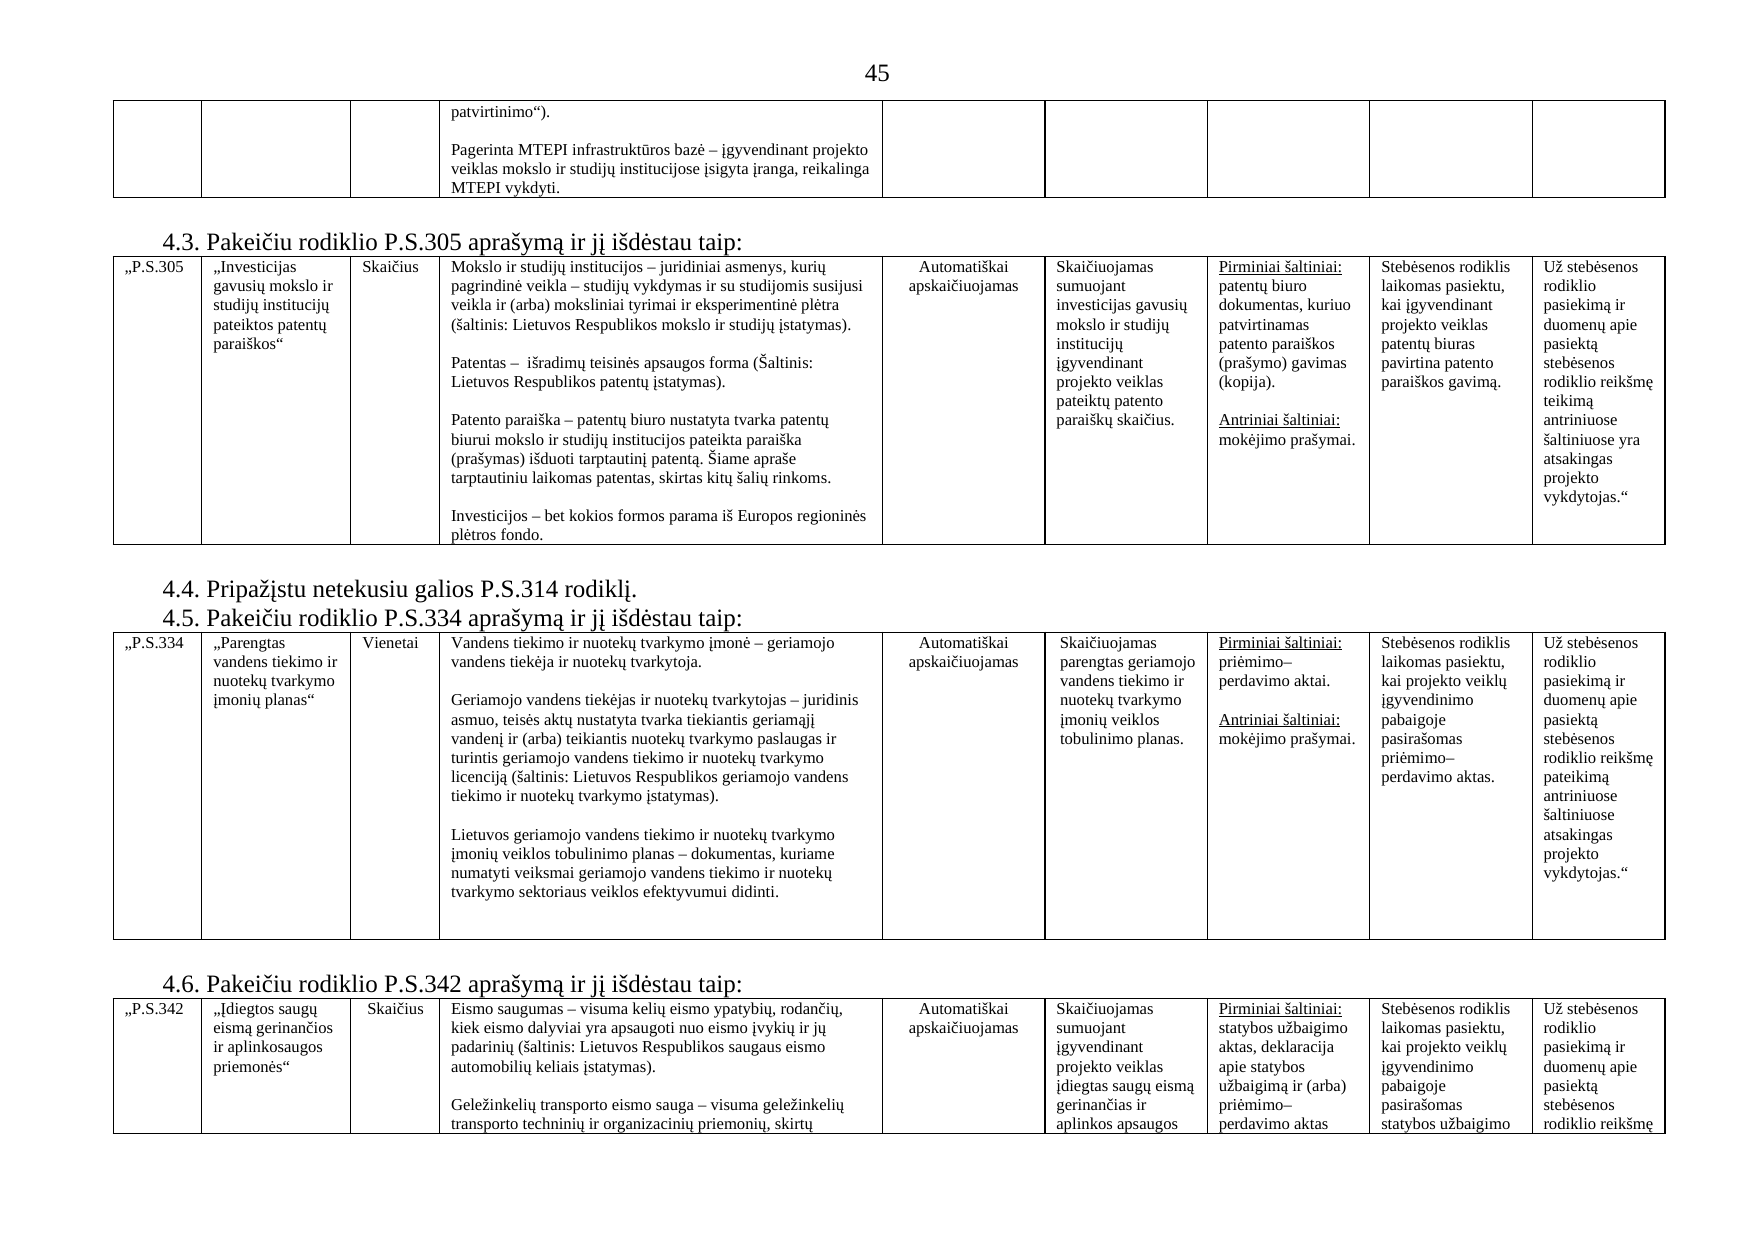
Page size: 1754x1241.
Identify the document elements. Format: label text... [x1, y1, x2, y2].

table_header Už stebėsenos rodiklio pasiekimą ir duomenų apie pasiektą stebėsenos rodiklio reikšmę pateikimą antriniuose šaltiniuose atsakingas projekto vykdytojas.“ [1533, 633, 1664, 939]
table_header Eismo saugumas – visuma kelių eismo ypatybių, rodančių, kiek eismo dalyviai yra apsaugoti nuo eismo įvykių ir jų padarinių (šaltinis: Lietuvos Respublikos saugaus eismo automobilių keliais įstatymas). Geležinkelių transporto eismo sauga – visuma geležinkelių transporto techninių ir organizacinių priemonių, skirtų [440, 999, 882, 1133]
table_header patvirtinimo“). Pagerinta MTEPI infrastruktūros bazė – įgyvendinant projekto veiklas mokslo ir studijų institucijose įsigyta įranga, reikalinga MTEPI vykdyti. [440, 101, 882, 197]
table_header Skaičiuojamas parengtas geriamojo vandens tiekimo ir nuotekų tvarkymo įmonių veiklos tobulinimo planas. [1046, 633, 1207, 939]
table_header Skaičiuojamas sumuojant įgyvendinant projekto veiklas įdiegtas saugų eismą gerinančias ir aplinkos apsaugos [1046, 999, 1207, 1133]
table_header Skaičiuojamas sumuojant investicijas gavusių mokslo ir studijų institucijų įgyvendinant projekto veiklas pateiktų patento paraiškų skaičius. [1046, 257, 1207, 544]
table_header Stebėsenos rodiklis laikomas pasiektu, kai projekto veiklų įgyvendinimo pabaigoje pasirašomas priėmimo–perdavimo aktas. [1370, 633, 1532, 939]
table_header [1208, 101, 1369, 197]
text 4.4. Pripažįstu netekusiu galios P.S.314 rodiklį. [153, 574, 1651, 603]
table_header [883, 101, 1044, 197]
table_header „P.S.342 [114, 999, 201, 1133]
table_header [1533, 101, 1664, 197]
table_header „Investicijas gavusių mokslo ir studijų institucijų pateiktos patentų paraiškos“ [202, 257, 350, 544]
table_header Automatiškai apskaičiuojamas [883, 257, 1044, 544]
table_header [114, 101, 201, 197]
table_header „Parengtas vandens tiekimo ir nuotekų tvarkymo įmonių planas“ [202, 633, 350, 939]
table_header Už stebėsenos rodiklio pasiekimą ir duomenų apie pasiektą stebėsenos rodiklio reikšmę [1533, 999, 1664, 1133]
table_header Pirminiai šaltiniai: statybos užbaigimo aktas, deklaracija apie statybos užbaigimą ir (arba) priėmimo–perdavimo aktas [1208, 999, 1369, 1133]
table_header Mokslo ir studijų institucijos – juridiniai asmenys, kurių pagrindinė veikla – studijų vykdymas ir su studijomis susijusi veikla ir (arba) moksliniai tyrimai ir eksperimentinė plėtra (šaltinis: Lietuvos Respublikos mokslo ir studijų įstatymas). Patentas – išradimų teisinės apsaugos forma (Šaltinis: Lietuvos Respublikos patentų įstatymas). Patento paraiška – patentų biuro nustatyta tvarka patentų biurui mokslo ir studijų institucijos pateikta paraiška (prašymas) išduoti tarptautinį patentą. Šiame apraše tarptautiniu laikomas patentas, skirtas kitų šalių rinkoms. Investicijos – bet kokios formos parama iš Europos regioninės plėtros fondo. [440, 257, 882, 544]
table_header „P.S.305 [114, 257, 201, 544]
table_header Vienetai [351, 633, 439, 939]
text 4.3. Pakeičiu rodiklio P.S.305 aprašymą ir jį išdėstau taip: [153, 227, 1651, 256]
table_header Skaičius [351, 257, 439, 544]
table_header Pirminiai šaltiniai: priėmimo–perdavimo aktai. Antriniai šaltiniai: mokėjimo prašymai. [1208, 633, 1369, 939]
table_header Automatiškai apskaičiuojamas [883, 999, 1044, 1133]
table_header Automatiškai apskaičiuojamas [883, 633, 1044, 939]
table_header [1046, 101, 1207, 197]
text 4.6. Pakeičiu rodiklio P.S.342 aprašymą ir jį išdėstau taip: [103, 969, 1651, 998]
table_header Stebėsenos rodiklis laikomas pasiektu, kai projekto veiklų įgyvendinimo pabaigoje pasirašomas statybos užbaigimo [1370, 999, 1532, 1133]
table_header [1370, 101, 1532, 197]
table_header Už stebėsenos rodiklio pasiekimą ir duomenų apie pasiektą stebėsenos rodiklio reikšmę teikimą antriniuose šaltiniuose yra atsakingas projekto vykdytojas.“ [1533, 257, 1664, 544]
table_header „P.S.334 [114, 633, 201, 939]
table_header [351, 101, 439, 197]
text 4.5. Pakeičiu rodiklio P.S.334 aprašymą ir jį išdėstau taip: [103, 603, 1651, 632]
table_header Skaičius [351, 999, 439, 1133]
table_header Pirminiai šaltiniai: patentų biuro dokumentas, kuriuo patvirtinamas patento paraiškos (prašymo) gavimas (kopija). Antriniai šaltiniai: mokėjimo prašymai. [1208, 257, 1369, 544]
table_header [202, 101, 350, 197]
table_header Stebėsenos rodiklis laikomas pasiektu, kai įgyvendinant projekto veiklas patentų biuras pavirtina patento paraiškos gavimą. [1370, 257, 1532, 544]
table_header Vandens tiekimo ir nuotekų tvarkymo įmonė – geriamojo vandens tiekėja ir nuotekų tvarkytoja. Geriamojo vandens tiekėjas ir nuotekų tvarkytojas – juridinis asmuo, teisės aktų nustatyta tvarka tiekiantis geriamąjį vandenį ir (arba) teikiantis nuotekų tvarkymo paslaugas ir turintis geriamojo vandens tiekimo ir nuotekų tvarkymo licenciją (šaltinis: Lietuvos Respublikos geriamojo vandens tiekimo ir nuotekų tvarkymo įstatymas). Lietuvos geriamojo vandens tiekimo ir nuotekų tvarkymo įmonių veiklos tobulinimo planas – dokumentas, kuriame numatyti veiksmai geriamojo vandens tiekimo ir nuotekų tvarkymo sektoriaus veiklos efektyvumui didinti. [440, 633, 882, 939]
table_header „Įdiegtos saugų eismą gerinančios ir aplinkosaugos priemonės“ [202, 999, 350, 1133]
